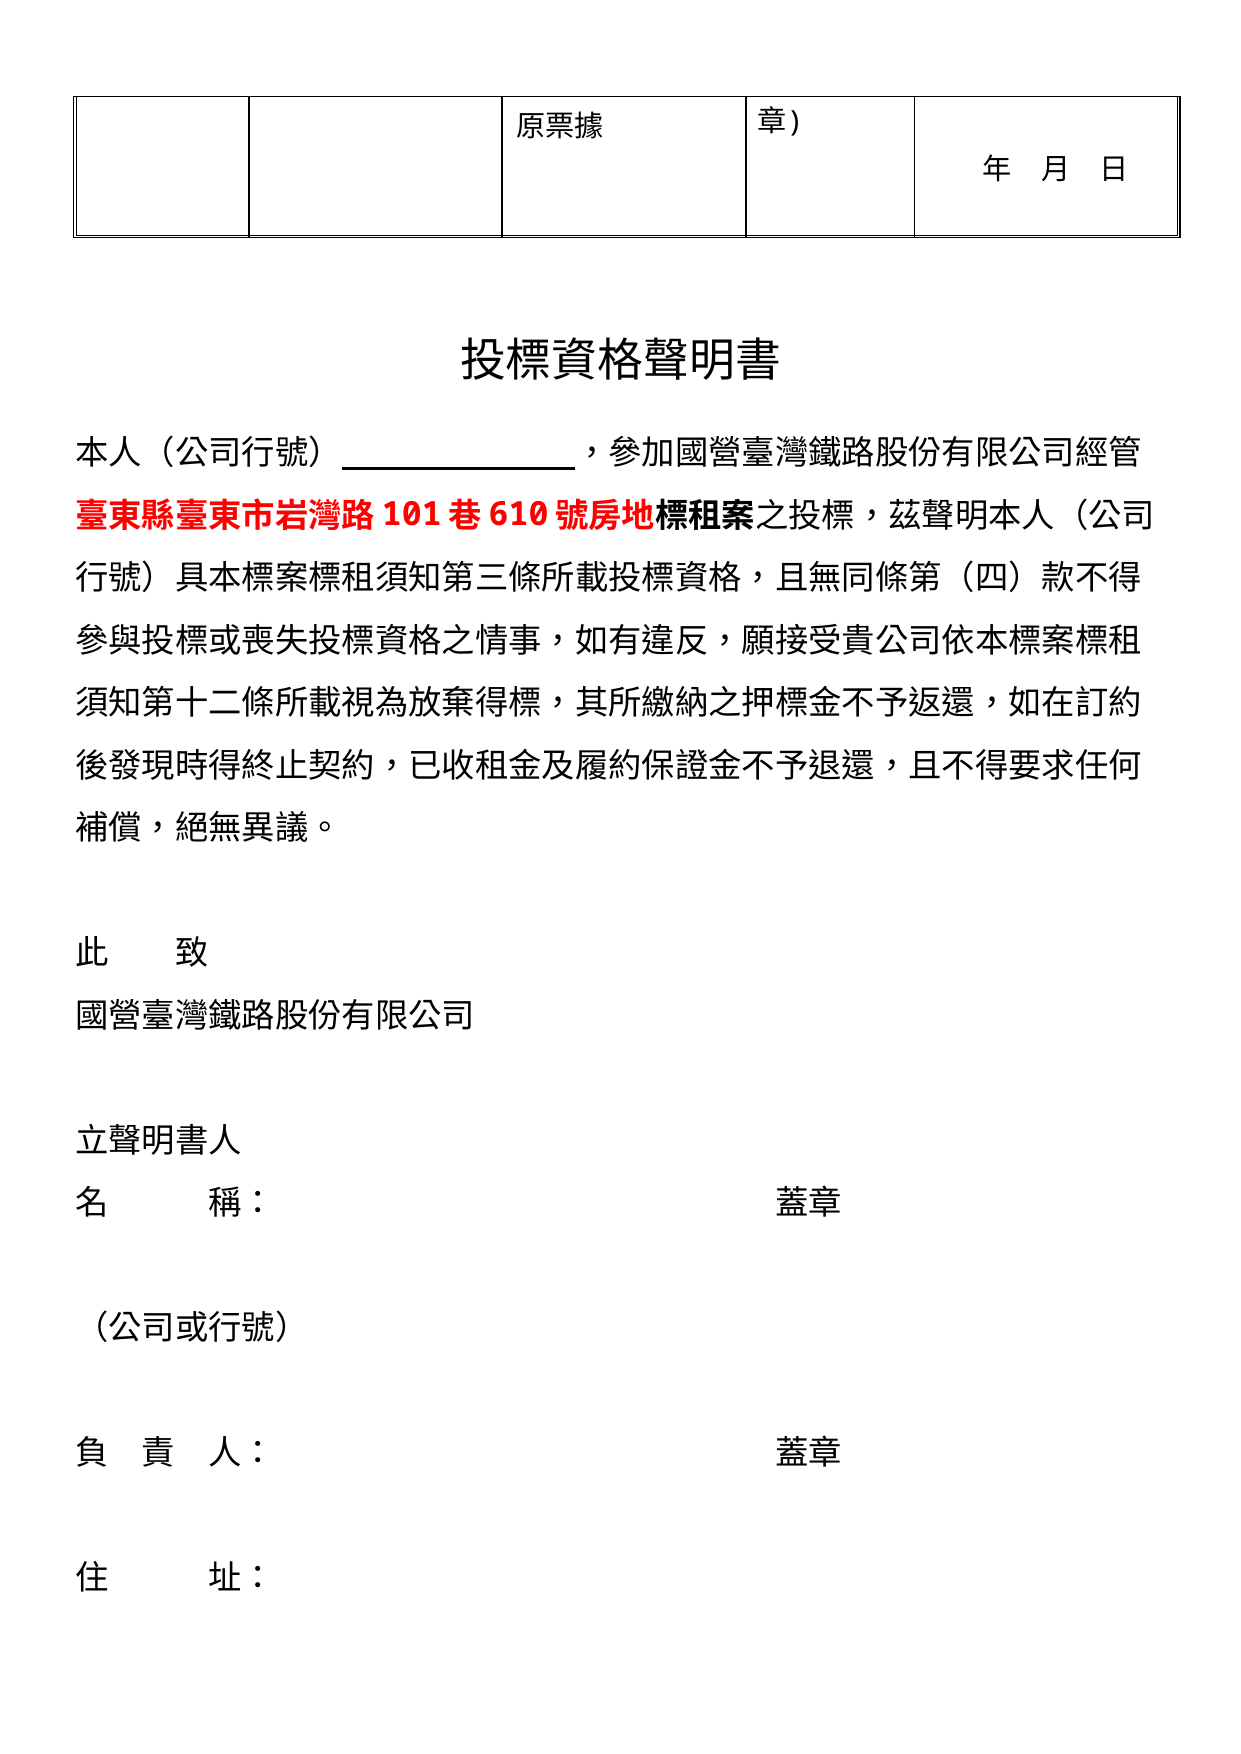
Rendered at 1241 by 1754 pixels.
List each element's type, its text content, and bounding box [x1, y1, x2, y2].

table_cell [77, 97, 248, 235]
text 本人（公司行號） ，參加國營臺灣鐵路股份有限公司經管臺東縣臺東市岩灣路101巷610號房地標租案之投標，茲聲明本人（公司行號）具本標案標租須知第三條所載投標資格，且無同條第（四）款不得參與投標或喪失投標資格之情事，如有違反，願接受貴公司依本標案標租須知第十二條所載視為放棄得標，其所繳納之押標金不予返還，如在訂約後發現時得終止契約，已收租金及履約保證金不予退還，且不得要求任何補償，絕無異議。 [75, 408, 1165, 846]
text 投標資格聲明書 [75, 283, 1165, 408]
table_cell (簽名蓋章) [747, 97, 914, 235]
table_cell 領回投標押標金 原票據 [503, 97, 745, 235]
table_cell 年 月 日 [915, 97, 1177, 235]
text 立聲明書人 [75, 1096, 1165, 1158]
text （公司或行號） [75, 1283, 1165, 1346]
text 名 稱： 蓋章 [75, 1158, 1165, 1221]
text 國營臺灣鐵路股份有限公司 [75, 971, 1165, 1033]
text 此 致 [75, 908, 1165, 971]
table_cell 年 月 日 [250, 97, 501, 235]
text 負 責 人： 蓋章 [75, 1408, 1165, 1471]
text 住 址： [75, 1533, 1165, 1596]
